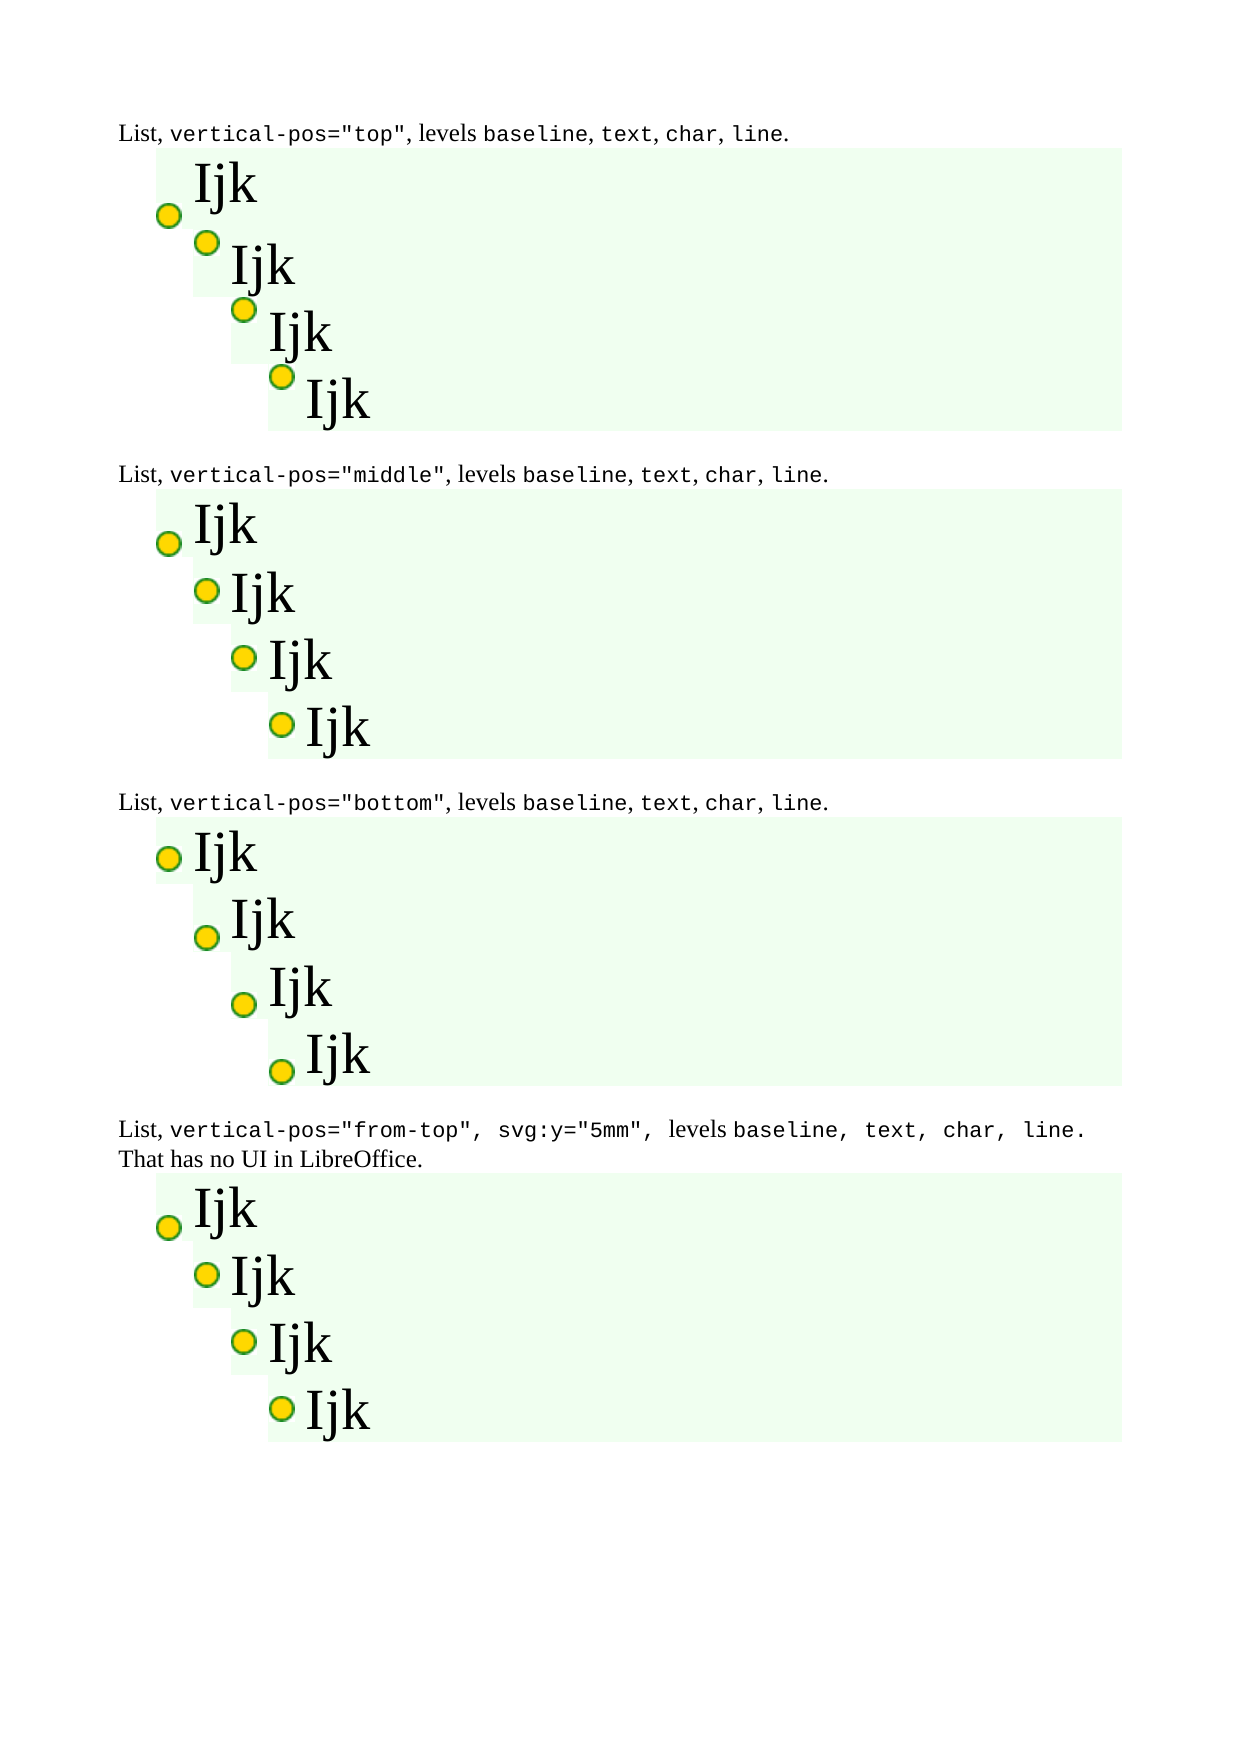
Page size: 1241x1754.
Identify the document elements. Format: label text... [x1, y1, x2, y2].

list Ijk [193, 1241, 1122, 1308]
text List, vertical-pos="middle", levels baseline, text, char, line. [118, 459, 1122, 489]
list Ijk [268, 692, 1122, 759]
picture [269, 1059, 295, 1085]
text List, vertical-pos="top", levels baseline, text, char, line. [118, 118, 1122, 148]
picture [231, 645, 257, 671]
list Ijk [231, 1308, 1122, 1375]
picture [156, 531, 182, 557]
picture [231, 297, 257, 323]
picture [194, 1262, 220, 1288]
list Ijk [231, 624, 1122, 692]
picture [231, 1329, 257, 1355]
picture [156, 1215, 182, 1241]
list Ijk [193, 557, 1122, 624]
picture [269, 1396, 295, 1422]
list Ijk [231, 952, 1122, 1019]
picture [156, 846, 182, 872]
list Ijk [268, 1019, 1122, 1086]
text List, vertical-pos="bottom", levels baseline, text, char, line. [118, 787, 1122, 817]
picture [269, 712, 295, 738]
list Ijk [193, 884, 1122, 952]
list Ijk [268, 1375, 1122, 1442]
list Ijk [156, 148, 1122, 229]
picture [194, 230, 220, 256]
picture [156, 203, 182, 229]
list Ijk [268, 364, 1122, 431]
list Ijk [156, 817, 1122, 884]
picture [194, 578, 220, 604]
list Ijk [156, 489, 1122, 557]
picture [231, 992, 257, 1018]
picture [194, 925, 220, 951]
picture [269, 364, 295, 390]
list Ijk [193, 229, 1122, 297]
list Ijk [231, 297, 1122, 364]
list Ijk [156, 1173, 1122, 1241]
text List, vertical-pos="from-top", svg:y="5mm", levels baseline, text, char, line. That has no UI in LibreOffice. [118, 1114, 1122, 1173]
